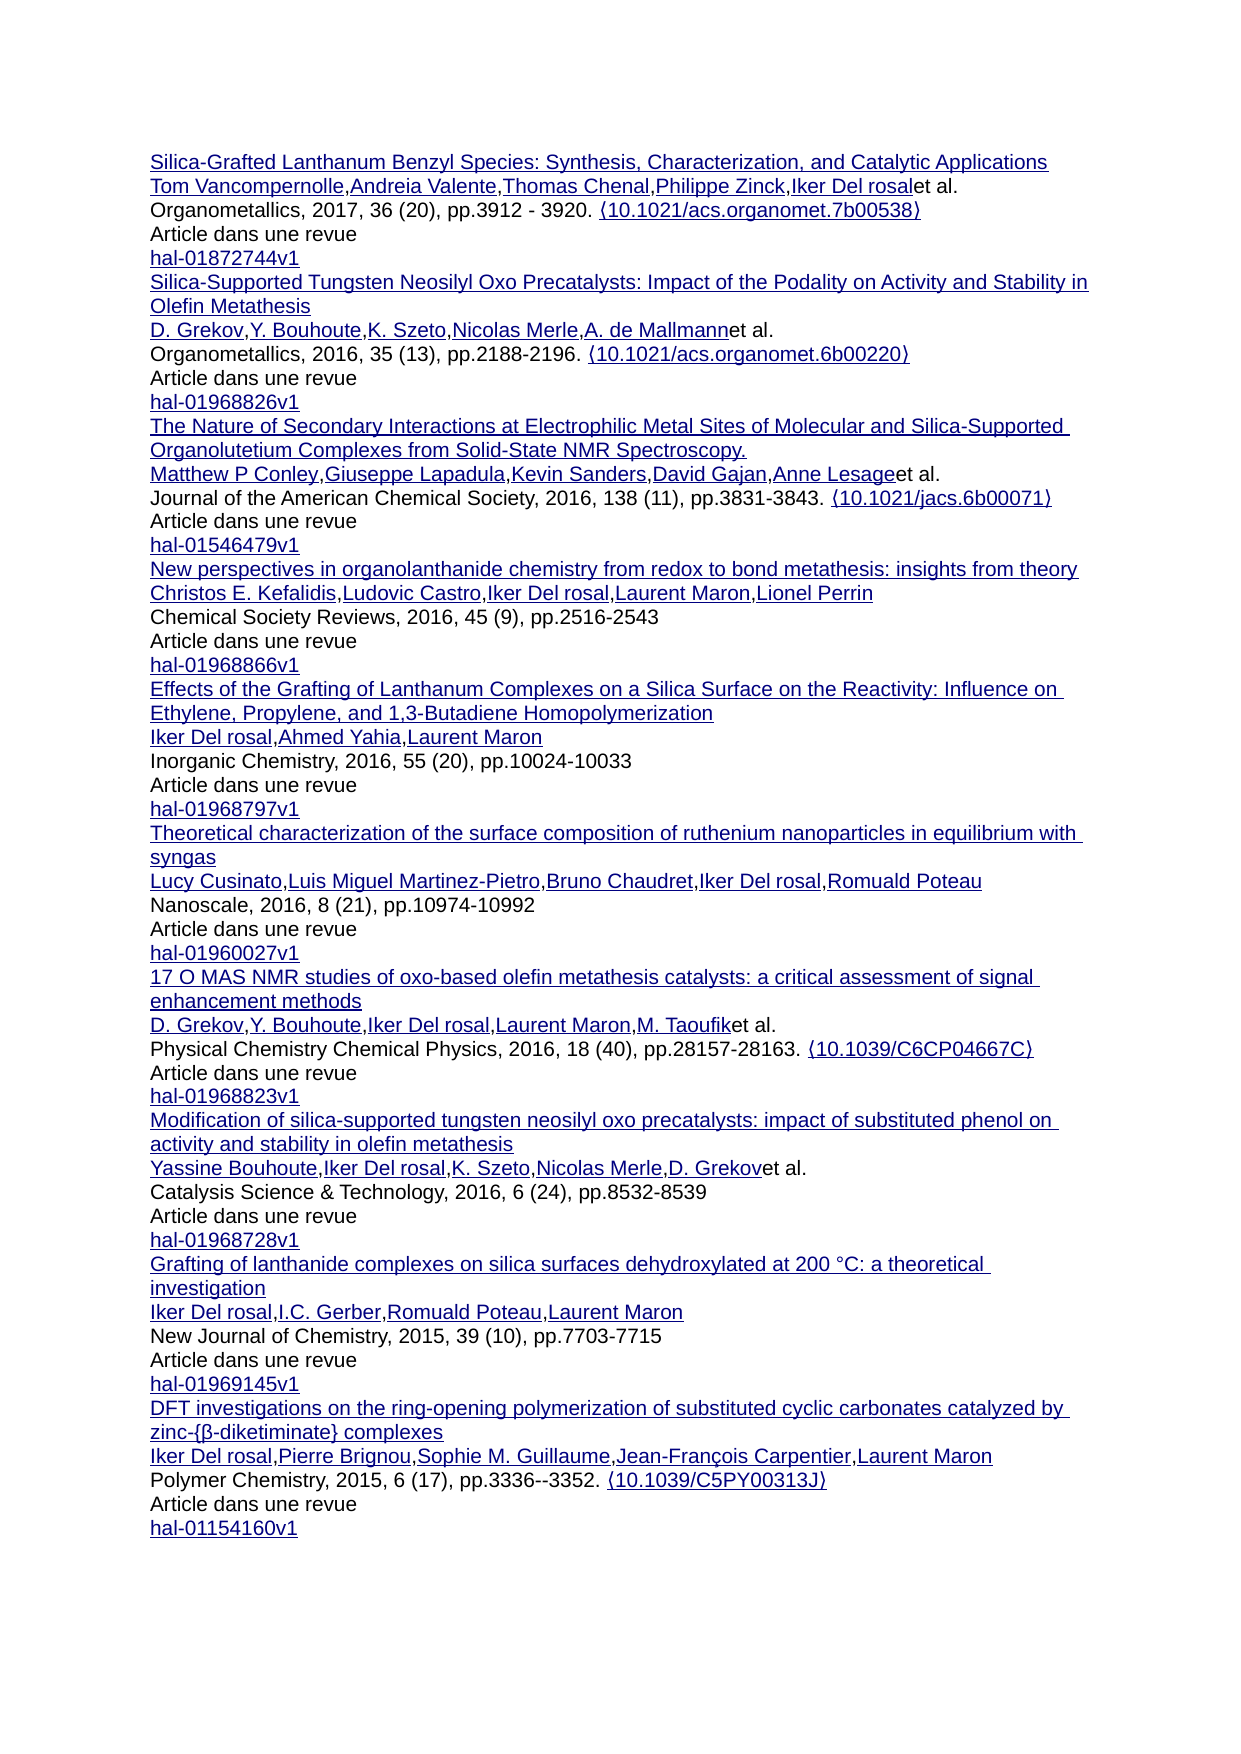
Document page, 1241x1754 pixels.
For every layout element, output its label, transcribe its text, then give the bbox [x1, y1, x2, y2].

table_cell Grafting of lanthanide complexes on silica surfaces dehydroxylated at 200 °C: a theoretical investigation Iker Del rosal,I.C. Gerber,Romuald Poteau,Laurent Maron New Journal of Chemistry, 2015, 39 (10), pp.7703-7715 Article dans une revue hal-01969145v1 [150, 1252, 1090, 1396]
table_cell The Nature of Secondary Interactions at Electrophilic Metal Sites of Molecular and Silica-Supported Organolutetium Complexes from Solid-State NMR Spectroscopy. Matthew P Conley,Giuseppe Lapadula,Kevin Sanders,David Gajan,Anne Lesageet al. Journal of the American Chemical Society, 2016, 138 (11), pp.3831-3843. ⟨10.1021/jacs.6b00071⟩ Article dans une revue hal-01546479v1 [150, 414, 1090, 557]
table_cell Theoretical characterization of the surface composition of ruthenium nanoparticles in equilibrium with syngas Lucy Cusinato,Luis Miguel Martinez-Pietro,Bruno Chaudret,Iker Del rosal,Romuald Poteau Nanoscale, 2016, 8 (21), pp.10974-10992 Article dans une revue hal-01960027v1 [150, 821, 1090, 964]
table_cell Effects of the Grafting of Lanthanum Complexes on a Silica Surface on the Reactivity: Influence on Ethylene, Propylene, and 1,3-Butadiene Homopolymerization Iker Del rosal,Ahmed Yahia,Laurent Maron Inorganic Chemistry, 2016, 55 (20), pp.10024-10033 Article dans une revue hal-01968797v1 [150, 677, 1090, 821]
table_cell Silica-Supported Tungsten Neosilyl Oxo Precatalysts: Impact of the Podality on Activity and Stability in Olefin Metathesis D. Grekov,Y. Bouhoute,K. Szeto,Nicolas Merle,A. de Mallmannet al. Organometallics, 2016, 35 (13), pp.2188-2196. ⟨10.1021/acs.organomet.6b00220⟩ Article dans une revue hal-01968826v1 [150, 270, 1090, 413]
table_cell Modification of silica-supported tungsten neosilyl oxo precatalysts: impact of substituted phenol on activity and stability in olefin metathesis Yassine Bouhoute,Iker Del rosal,K. Szeto,Nicolas Merle,D. Grekovet al. Catalysis Science & Technology, 2016, 6 (24), pp.8532-8539 Article dans une revue hal-01968728v1 [150, 1108, 1090, 1252]
table_cell New perspectives in organolanthanide chemistry from redox to bond metathesis: insights from theory Christos E. Kefalidis,Ludovic Castro,Iker Del rosal,Laurent Maron,Lionel Perrin Chemical Society Reviews, 2016, 45 (9), pp.2516-2543 Article dans une revue hal-01968866v1 [150, 557, 1090, 677]
table_cell DFT investigations on the ring-opening polymerization of substituted cyclic carbonates catalyzed by zinc-{β-diketiminate} complexes Iker Del rosal,Pierre Brignou,Sophie M. Guillaume,Jean-François Carpentier,Laurent Maron Polymer Chemistry, 2015, 6 (17), pp.3336--3352. ⟨10.1039/C5PY00313J⟩ Article dans une revue hal-01154160v1 [150, 1396, 1090, 1539]
table_cell Silica-Grafted Lanthanum Benzyl Species: Synthesis, Characterization, and Catalytic Applications Tom Vancompernolle,Andreia Valente,Thomas Chenal,Philippe Zinck,Iker Del rosalet al. Organometallics, 2017, 36 (20), pp.3912 - 3920. ⟨10.1021/acs.organomet.7b00538⟩ Article dans une revue hal-01872744v1 [150, 150, 1090, 270]
table_cell 17 O MAS NMR studies of oxo-based olefin metathesis catalysts: a critical assessment of signal enhancement methods D. Grekov,Y. Bouhoute,Iker Del rosal,Laurent Maron,M. Taoufiket al. Physical Chemistry Chemical Physics, 2016, 18 (40), pp.28157-28163. ⟨10.1039/C6CP04667C⟩ Article dans une revue hal-01968823v1 [150, 965, 1090, 1108]
